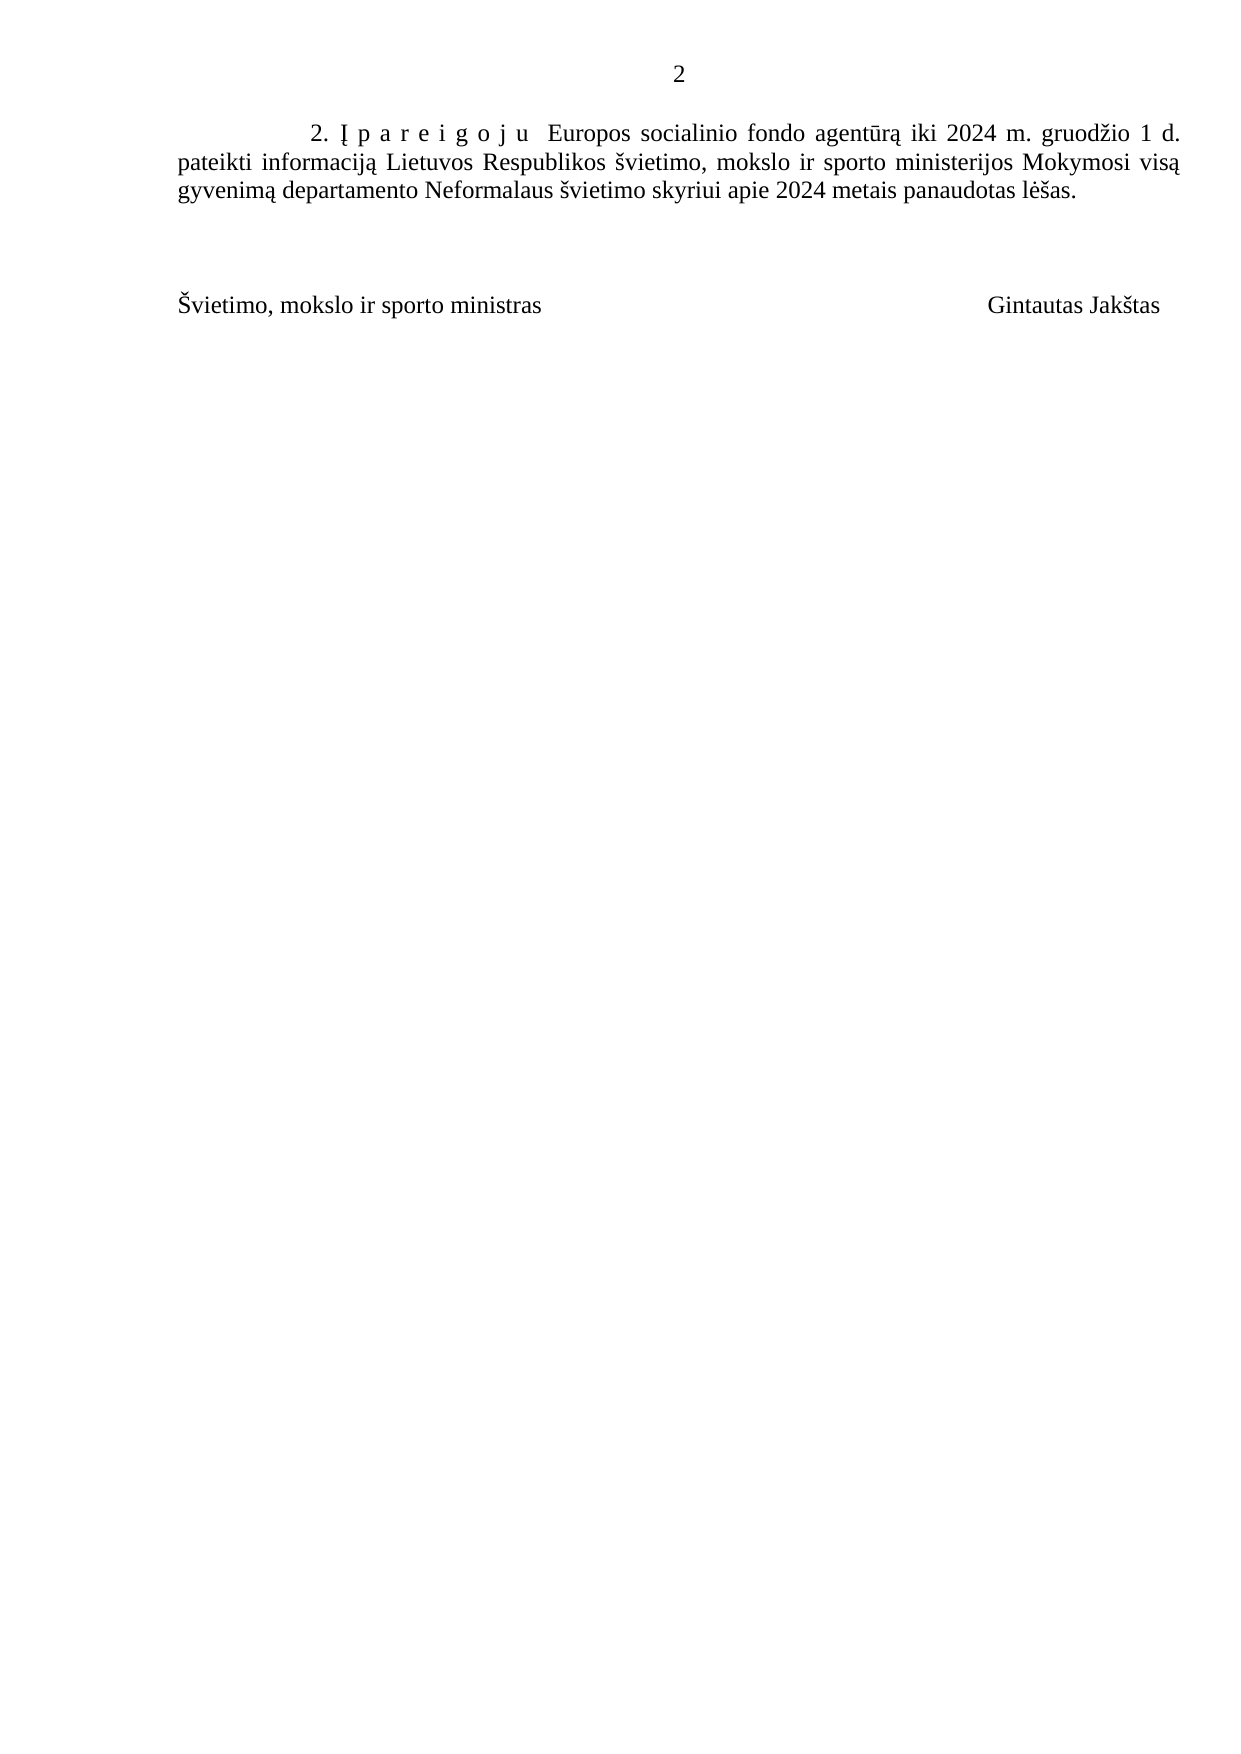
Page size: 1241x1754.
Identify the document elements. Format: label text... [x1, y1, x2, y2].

text 2. Į p a r e i g o j u Europos socialinio fondo agentūrą iki 2024 m. gruodžio 1 d. pateikti informaciją Lietuvos Respublikos švietimo, mokslo ir sporto ministerijos Mokymosi visą gyvenimą departamento Neformalaus švietimo skyriui apie 2024 metais panaudotas lėšas. [177, 118, 1181, 204]
text Švietimo, mokslo ir sporto ministras Gintautas Jakštas [177, 291, 1181, 319]
